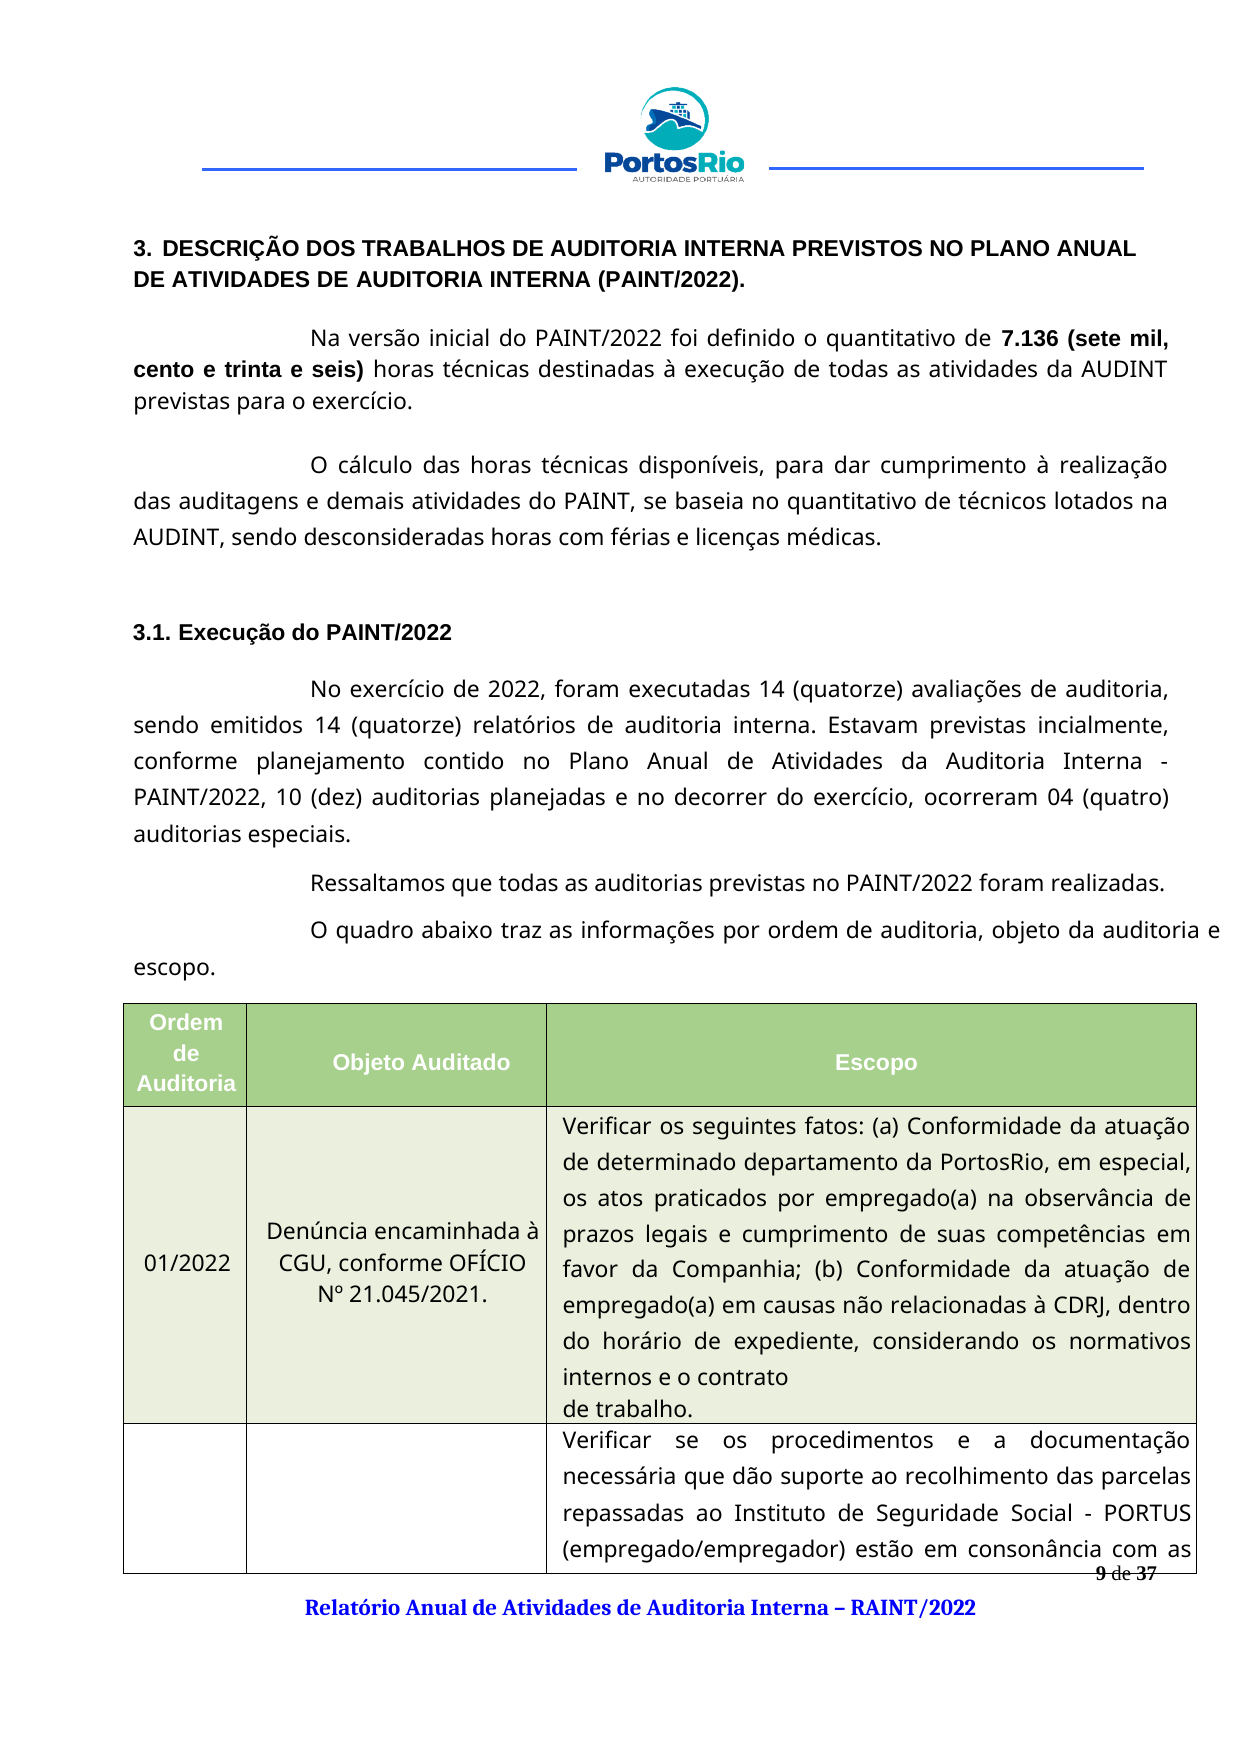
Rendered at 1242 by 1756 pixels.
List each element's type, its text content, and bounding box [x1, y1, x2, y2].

text Ressaltamos que todas as auditorias previstas no PAINT/2022 foram realizadas. [310, 867, 1239, 898]
table_header Ordem de Auditoria [124, 1004, 246, 1106]
list Execução do PAINT/2022 [133, 619, 1239, 645]
table_cell [247, 1424, 546, 1573]
table_cell 01/2022 [124, 1107, 246, 1423]
text escopo. [133, 950, 1239, 982]
table_cell Verificar os seguintes fatos: (a) Conformidade da atuação de determinado departamento da PortosRio, em especial, os atos praticados por empregado(a) na observância de prazos legais e cumprimento de suas competências em favor da Companhia; (b) Conformidade da atuação de empregado(a) em causas não relacionadas à CDRJ, dentro do horário de expediente, considerando os normativos internos e o contrato de trabalho. [547, 1107, 1196, 1423]
table_cell Denúncia encaminhada à CGU, conforme OFÍCIO Nº 21.045/2021. [247, 1107, 546, 1423]
text O quadro abaixo traz as informações por ordem de auditoria, objeto da auditoria e [310, 914, 1239, 946]
text O cálculo das horas técnicas disponíveis, para dar cumprimento à realização das auditagens e demais atividades do PAINT, se baseia no quantitativo de técnicos lotados na AUDINT, sendo desconsideradas horas com férias e licenças médicas. [133, 448, 1169, 552]
list DESCRIÇÃO DOS TRABALHOS DE AUDITORIA INTERNA PREVISTOS NO PLANO ANUAL DE ATIVIDADES DE AUDITORIA INTERNA (PAINT/2022). [133, 235, 1139, 292]
table_cell [124, 1424, 246, 1573]
text No exercício de 2022, foram executadas 14 (quatorze) avaliações de auditoria, sendo emitidos 14 (quatorze) relatórios de auditoria interna. Estavam previstas incialmente, conforme planejamento contido no Plano Anual de Atividades da Auditoria Interna - PAINT/2022, 10 (dez) auditorias planejadas e no decorrer do exercício, ocorreram 04 (quatro) auditorias especiais. [133, 673, 1169, 849]
table_cell Verificar se os procedimentos e a documentação necessária que dão suporte ao recolhimento das parcelas repassadas ao Instituto de Seguridade Social - PORTUS (empregado/empregador) estão em consonância com as [547, 1424, 1196, 1573]
table_header Escopo [547, 1004, 1196, 1106]
text Na versão inicial do PAINT/2022 foi definido o quantitativo de 7.136 (sete mil, cento e trinta e seis) horas técnicas destinadas à execução de todas as atividades da AUDINT previstas para o exercício. [133, 322, 1169, 416]
table_header Objeto Auditado [247, 1004, 546, 1106]
